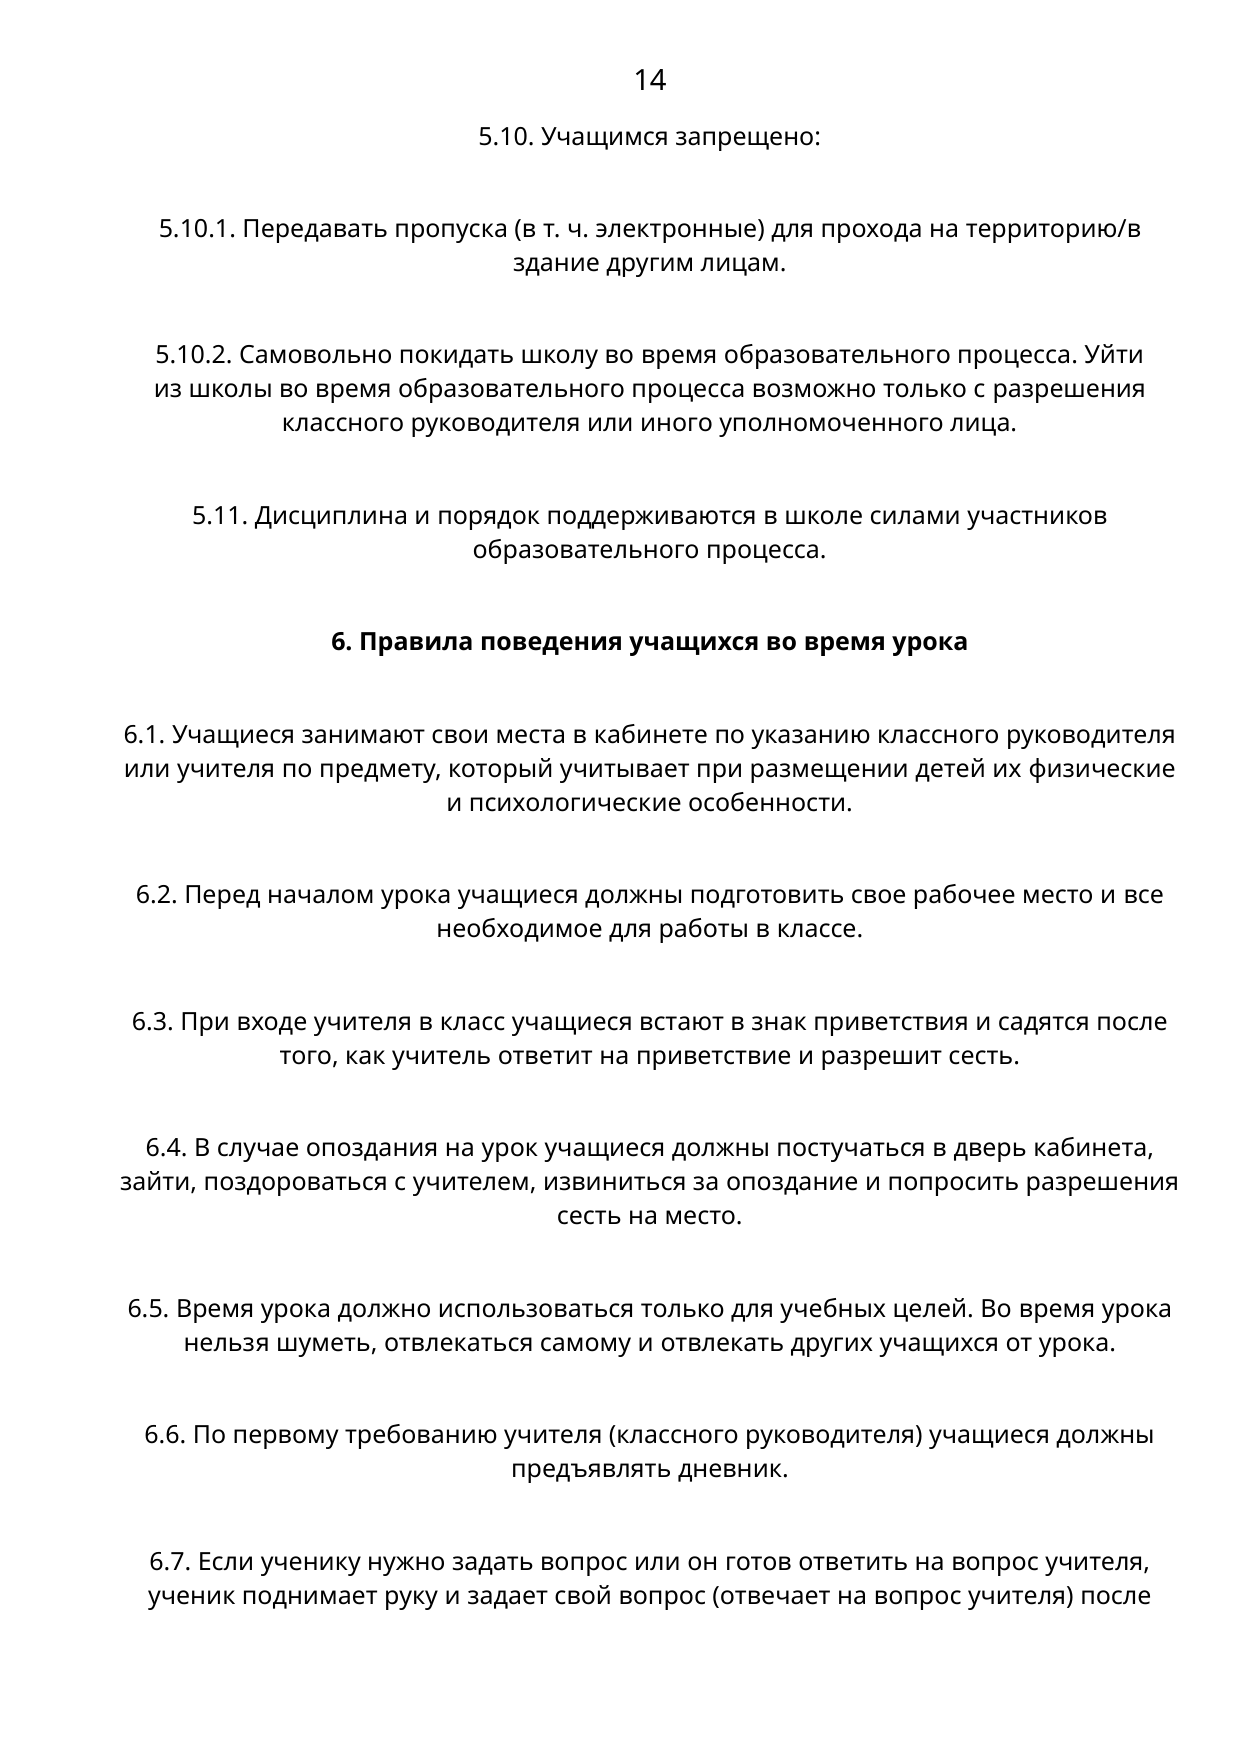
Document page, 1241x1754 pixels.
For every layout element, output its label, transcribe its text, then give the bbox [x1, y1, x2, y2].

text 6.3. При входе учителя в класс учащиеся встают в знак приветствия и садятся после того, как учитель ответит на приветствие и разрешит сесть. [118, 1003, 1181, 1071]
text 5.11. Дисциплина и порядок поддерживаются в школе силами участников образовательного процесса. [118, 497, 1181, 566]
text 6. Правила поведения учащихся во время урока [118, 624, 1181, 658]
text 5.10.2. Самовольно покидать школу во время образовательного процесса. Уйти из школы во время образовательного процесса возможно только с разрешения классного руководителя или иного уполномоченного лица. [118, 337, 1181, 439]
text 6.5. Время урока должно использоваться только для учебных целей. Во время урока нельзя шуметь, отвлекаться самому и отвлекать других учащихся от урока. [118, 1290, 1181, 1358]
text 6.7. Если ученику нужно задать вопрос или он готов ответить на вопрос учителя, ученик поднимает руку и задает свой вопрос (отвечает на вопрос учителя) после [118, 1543, 1181, 1611]
text 5.10.1. Передавать пропуска (в т. ч. электронные) для прохода на территорию/в здание другим лицам. [118, 211, 1181, 279]
text 6.2. Перед началом урока учащиеся должны подготовить свое рабочее место и все необходимое для работы в классе. [118, 877, 1181, 945]
text 6.1. Учащиеся занимают свои места в кабинете по указанию классного руководителя или учителя по предмету, который учитывает при размещении детей их физические и психологические особенности. [118, 716, 1181, 818]
text 5.10. Учащимся запрещено: [118, 118, 1181, 152]
text 6.6. По первому требованию учителя (классного руководителя) учащиеся должны предъявлять дневник. [118, 1417, 1181, 1485]
text 6.4. В случае опоздания на урок учащиеся должны постучаться в дверь кабинета, зайти, поздороваться с учителем, извиниться за опоздание и попросить разрешения сесть на место. [118, 1130, 1181, 1232]
